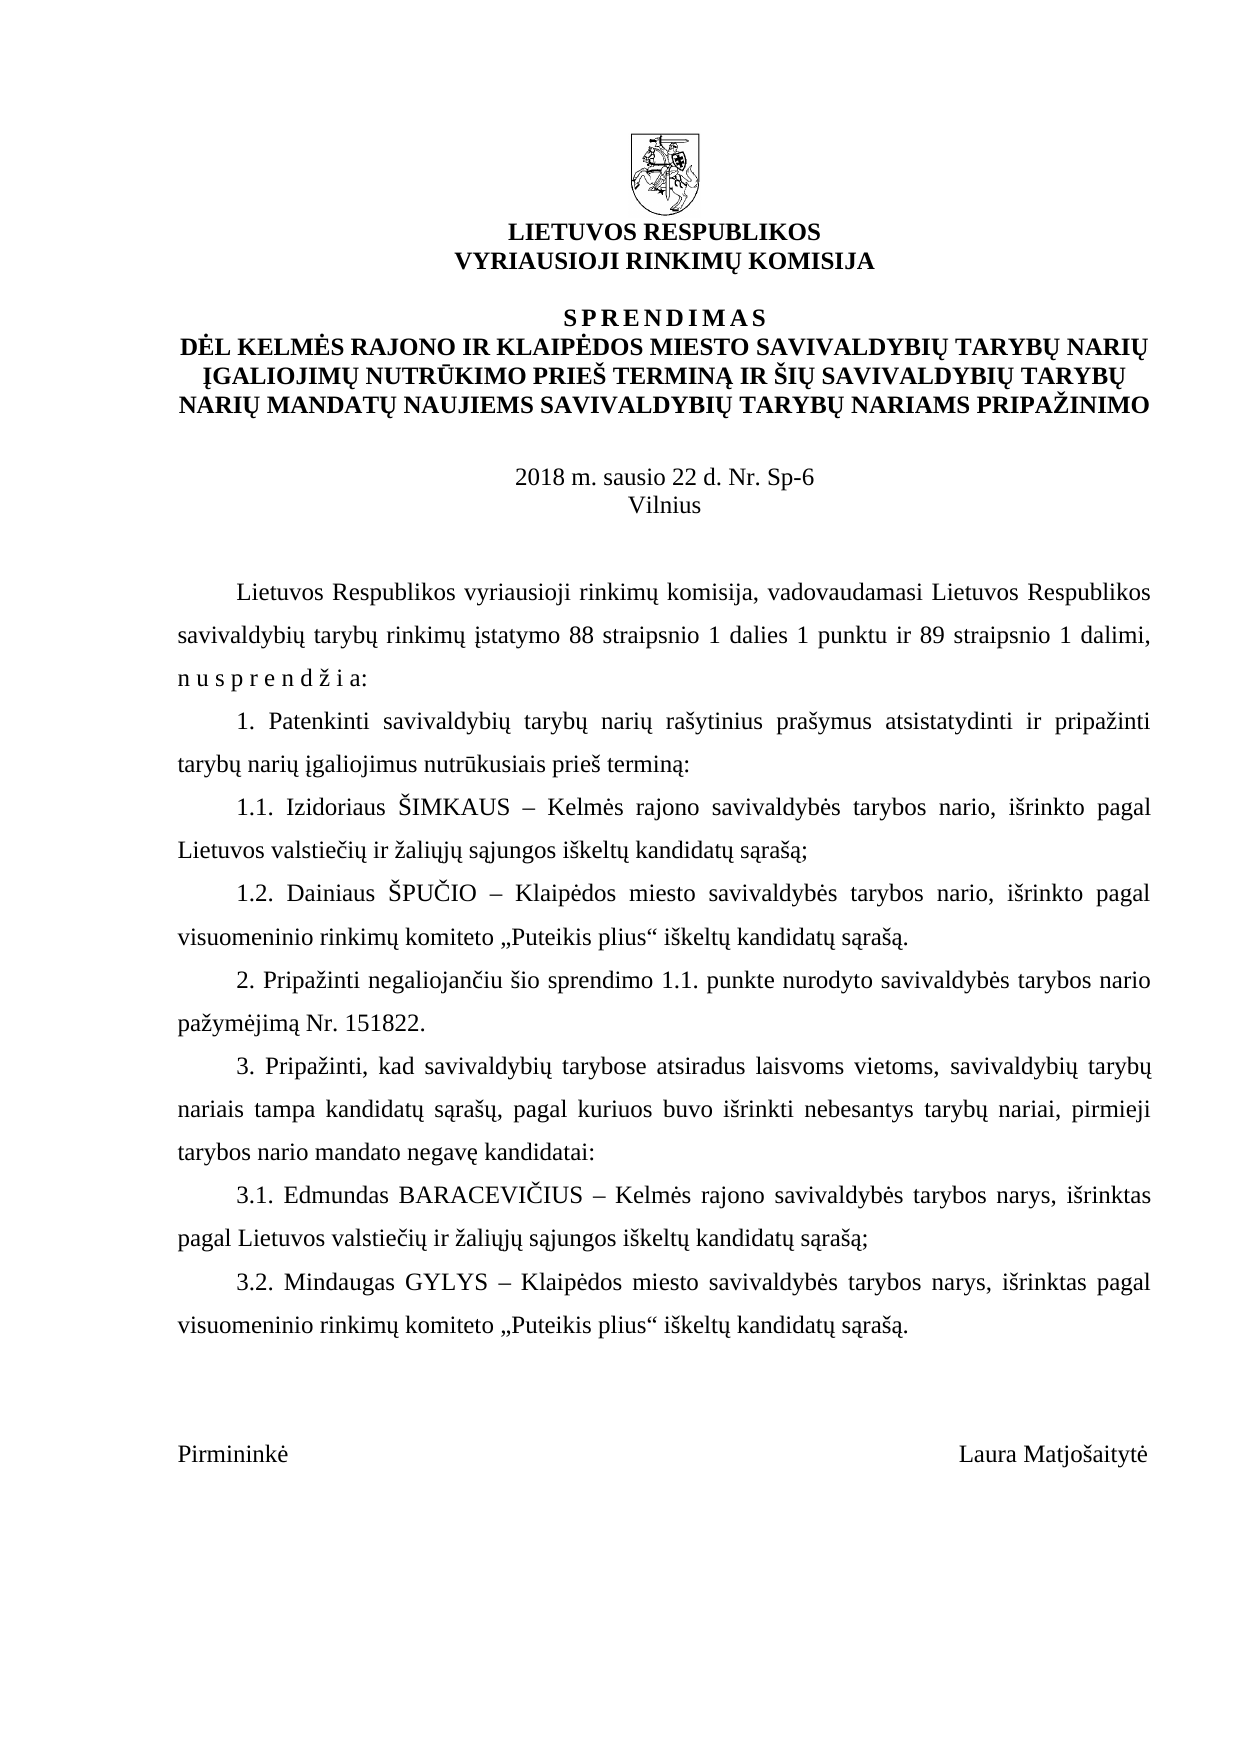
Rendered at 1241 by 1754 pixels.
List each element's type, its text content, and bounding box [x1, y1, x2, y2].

text SpREndimas [177, 303, 1152, 332]
text 2018 m. sausio 22 d. Nr. Sp-6 [177, 462, 1152, 490]
text 3.2. Mindaugas GYLYS – Klaipėdos miesto savivaldybės tarybos narys, išrinktas pagal visuomeninio rinkimų komiteto „Puteikis plius“ iškeltų kandidatų sąrašą. [177, 1267, 1152, 1338]
text 1.2. Dainiaus ŠPUČIO – Klaipėdos miesto savivaldybės tarybos nario, išrinkto pagal visuomeninio rinkimų komiteto „Puteikis plius“ iškeltų kandidatų sąrašą. [177, 878, 1152, 950]
text Lietuvos Respublikos vyriausioji rinkimų komisija, vadovaudamasi Lietuvos Respublikos savivaldybių tarybų rinkimų įstatymo 88 straipsnio 1 dalies 1 punktu ir 89 straipsnio 1 dalimi, n u s p r e n d ž i a: [177, 577, 1152, 692]
text 1.1. Izidoriaus ŠIMKAUS – Kelmės rajono savivaldybės tarybos nario, išrinkto pagal Lietuvos valstiečių ir žaliųjų sąjungos iškeltų kandidatų sąrašą; [177, 792, 1152, 864]
text LIETUVOS RESPUBLIKOS [177, 217, 1152, 246]
text Pirmininkė Laura Matjošaitytė [177, 1439, 1152, 1468]
text DĖL KELMĖS RAJONO IR KLAIPĖDOS MIESTO SAVIVALDYBIŲ TARYBŲ NARIŲ ĮGALIOJIMŲ NUTRŪKIMO PRIEŠ TERMINĄ IR ŠIŲ SAVIVALDYBIŲ TARYBŲ NARIŲ MANDATŲ NAUJIEMS SAVIVALDYBIŲ TARYBŲ NARIAMS PRIPAŽINIMO [177, 332, 1152, 418]
text 3.1. Edmundas BARACEVIČIUS – Kelmės rajono savivaldybės tarybos narys, išrinktas pagal Lietuvos valstiečių ir žaliųjų sąjungos iškeltų kandidatų sąrašą; [177, 1180, 1152, 1252]
text 3. Pripažinti, kad savivaldybių tarybose atsiradus laisvoms vietoms, savivaldybių tarybų nariais tampa kandidatų sąrašų, pagal kuriuos buvo išrinkti nebesantys tarybų nariai, pirmieji tarybos nario mandato negavę kandidatai: [177, 1051, 1152, 1166]
text 2. Pripažinti negaliojančiu šio sprendimo 1.1. punkte nurodyto savivaldybės tarybos nario pažymėjimą Nr. 151822. [177, 965, 1152, 1037]
text VYRIAUSIOJI RINKIMŲ KOMISIJA [177, 246, 1152, 275]
text 1. Patenkinti savivaldybių tarybų narių rašytinius prašymus atsistatydinti ir pripažinti tarybų narių įgaliojimus nutrūkusiais prieš terminą: [177, 706, 1152, 778]
text Vilnius [177, 490, 1152, 519]
